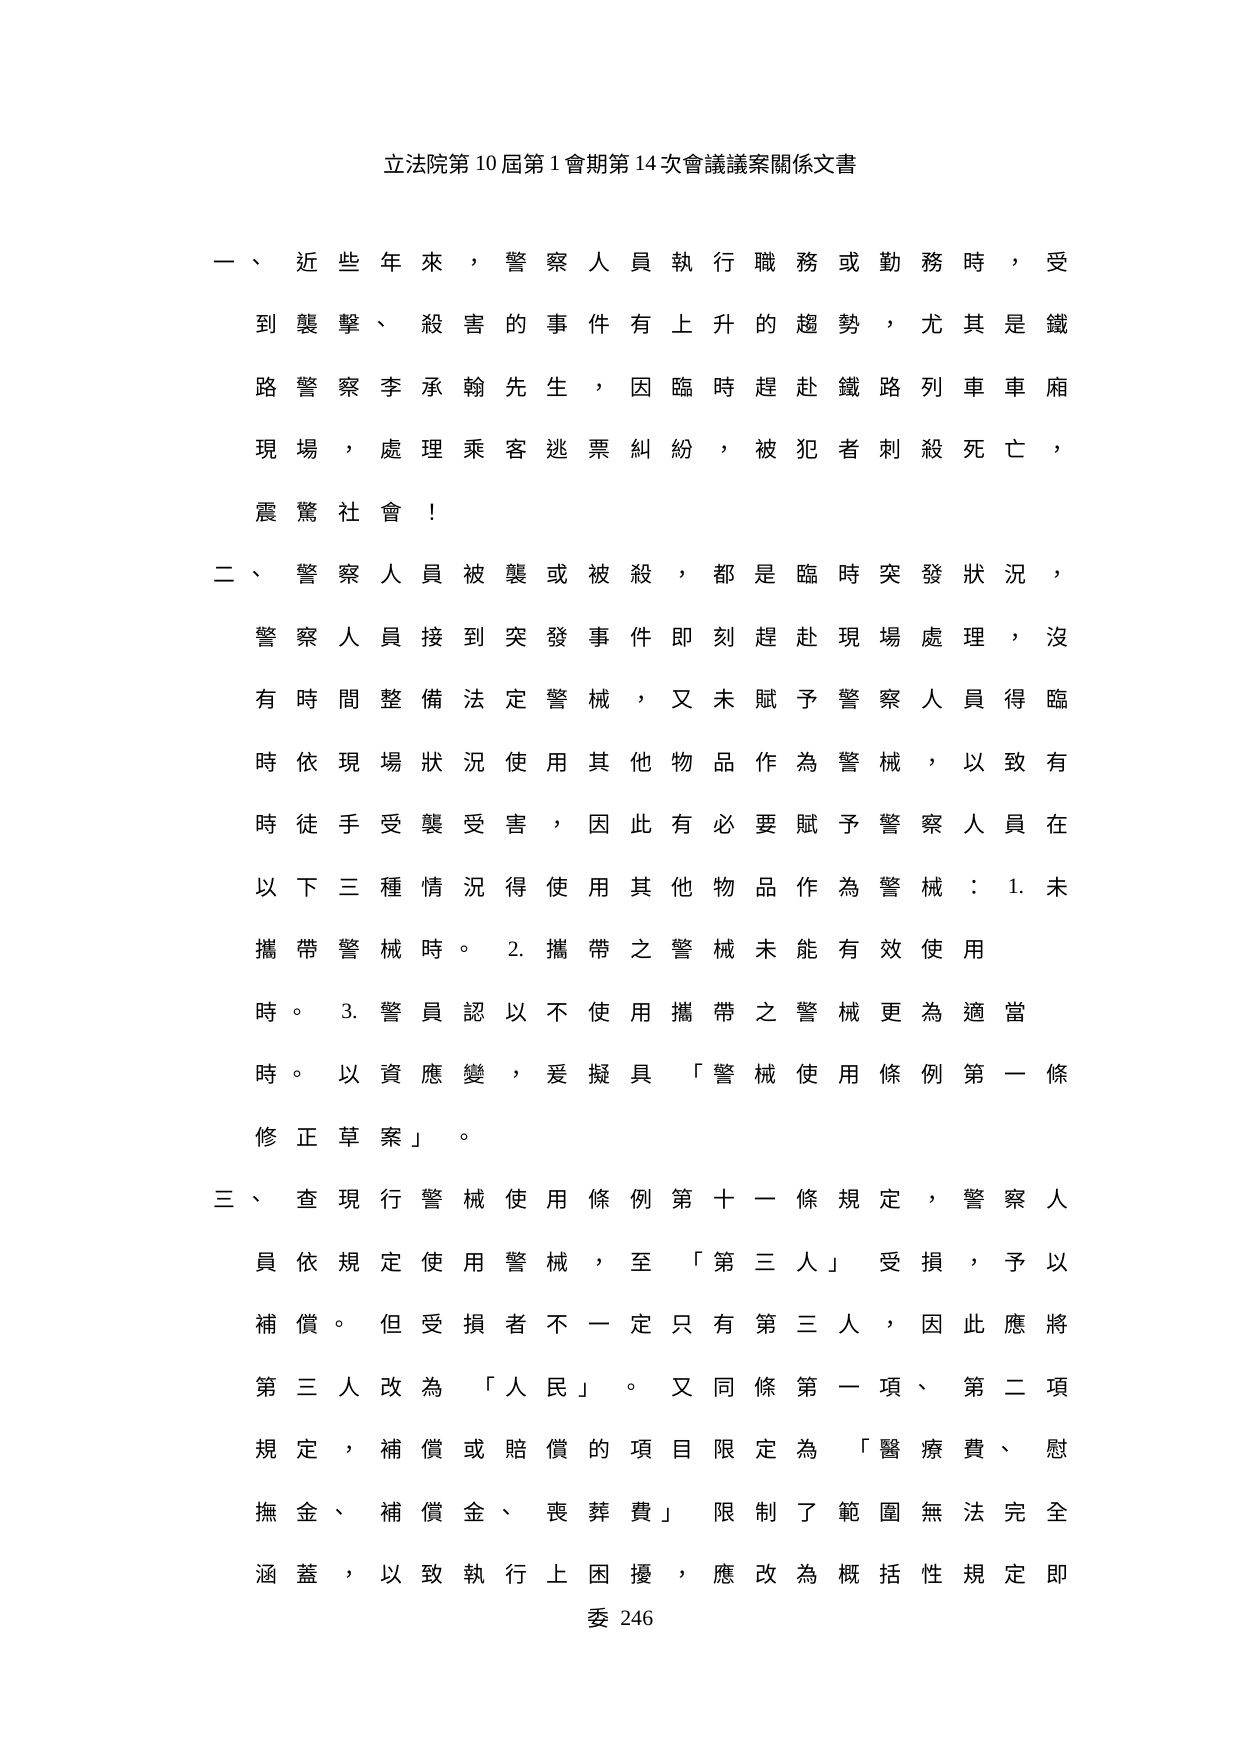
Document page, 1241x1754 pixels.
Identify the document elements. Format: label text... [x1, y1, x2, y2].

text 二、警察人員被襲或被殺，都是臨時突發狀況，警察人員接到突發事件即刻趕赴現場處理，沒有時間整備法定警械，又未賦予警察人員得臨時依現場狀況使用其他物品作為警械，以致有時徒手受襲受害，因此有必要賦予警察人員在以下三種情況得使用其他物品作為警械：1.未攜帶警械時。2.攜帶之警械未能有效使用時。3.警員認以不使用攜帶之警械更為適當時。以資應變，爰擬具「警械使用條例第一條修正草案」。 [184, 531, 1078, 1156]
text 三、查現行警械使用條例第十一條規定，警察人員依規定使用警械，至「第三人」受損，予以補償。但受損者不一定只有第三人，因此應將第三人改為「人民」。又同條第一項、第二項規定，補償或賠償的項目限定為「醫療費、慰撫金、補償金、喪葬費」限制了範圍無法完全涵蓋，以致執行上困擾，應改為概括性規定即 [184, 1156, 1078, 1594]
text 一、近些年來，警察人員執行職務或勤務時，受到襲擊、殺害的事件有上升的趨勢，尤其是鐵路警察李承翰先生，因臨時趕赴鐵路列車車廂現場，處理乘客逃票糾紛，被犯者刺殺死亡，震驚社會！ [184, 219, 1078, 531]
